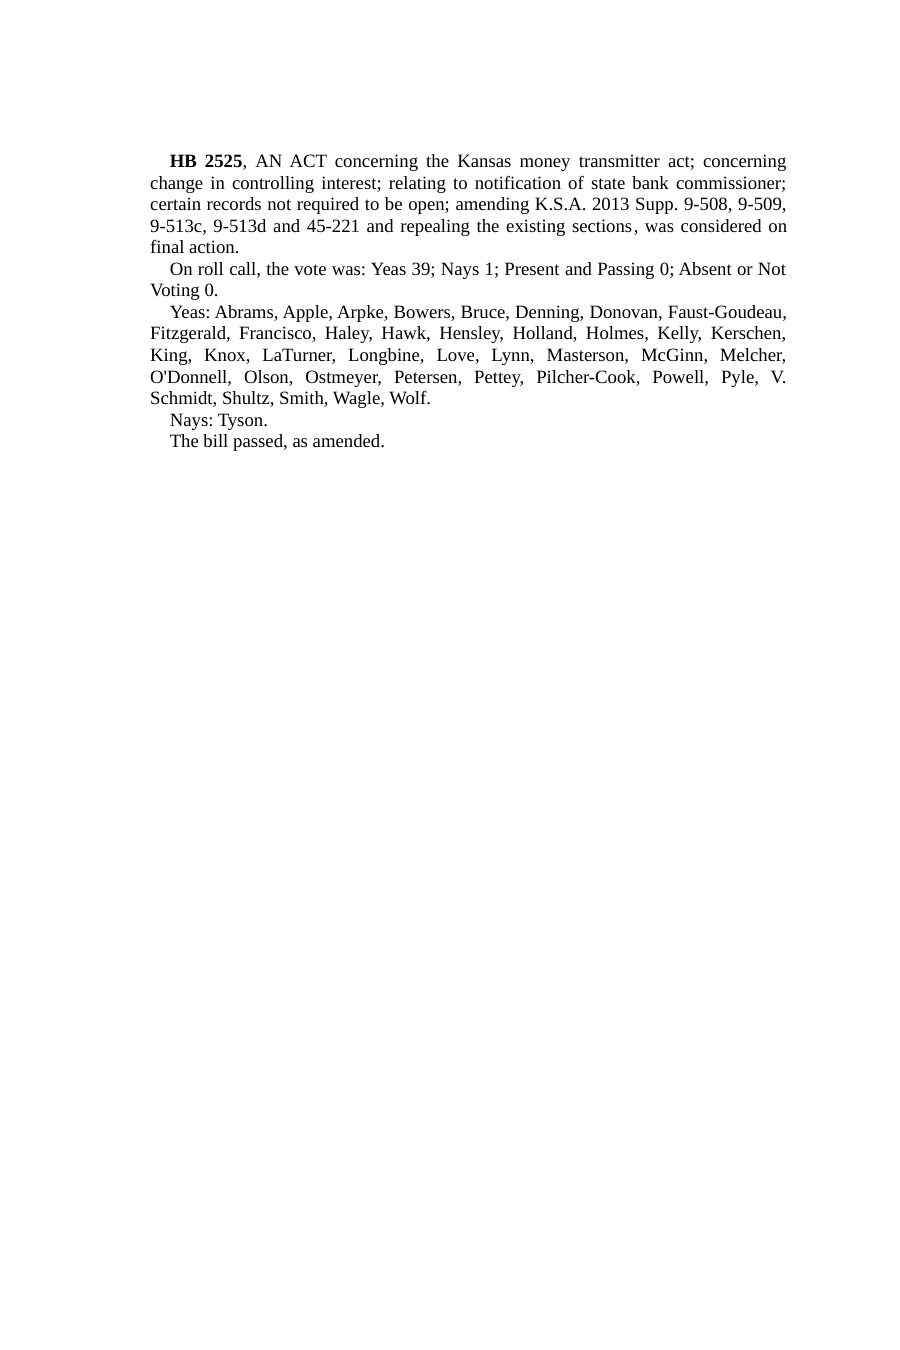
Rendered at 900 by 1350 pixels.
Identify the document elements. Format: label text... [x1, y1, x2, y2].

text HB 2525, AN ACT concerning the Kansas money transmitter act; concerning change in controlling interest; relating to notification of state bank commissioner; certain records not required to be open; amending K.S.A. 2013 Supp. 9-508, 9-509, 9-513c, 9-513d and 45-221 and repealing the existing sections, was considered on final action. [150, 150, 787, 258]
text On roll call, the vote was: Yeas 39; Nays 1; Present and Passing 0; Absent or Not Voting 0. [150, 258, 787, 301]
text Yeas: Abrams, Apple, Arpke, Bowers, Bruce, Denning, Donovan, Faust-Goudeau, Fitzgerald, Francisco, Haley, Hawk, Hensley, Holland, Holmes, Kelly, Kerschen, King, Knox, LaTurner, Longbine, Love, Lynn, Masterson, McGinn, Melcher, O'Donnell, Olson, Ostmeyer, Petersen, Pettey, Pilcher-Cook, Powell, Pyle, V. Schmidt, Shultz, Smith, Wagle, Wolf. [150, 301, 787, 409]
text Nays: Tyson. [150, 409, 787, 430]
text The bill passed, as amended. [150, 430, 787, 452]
